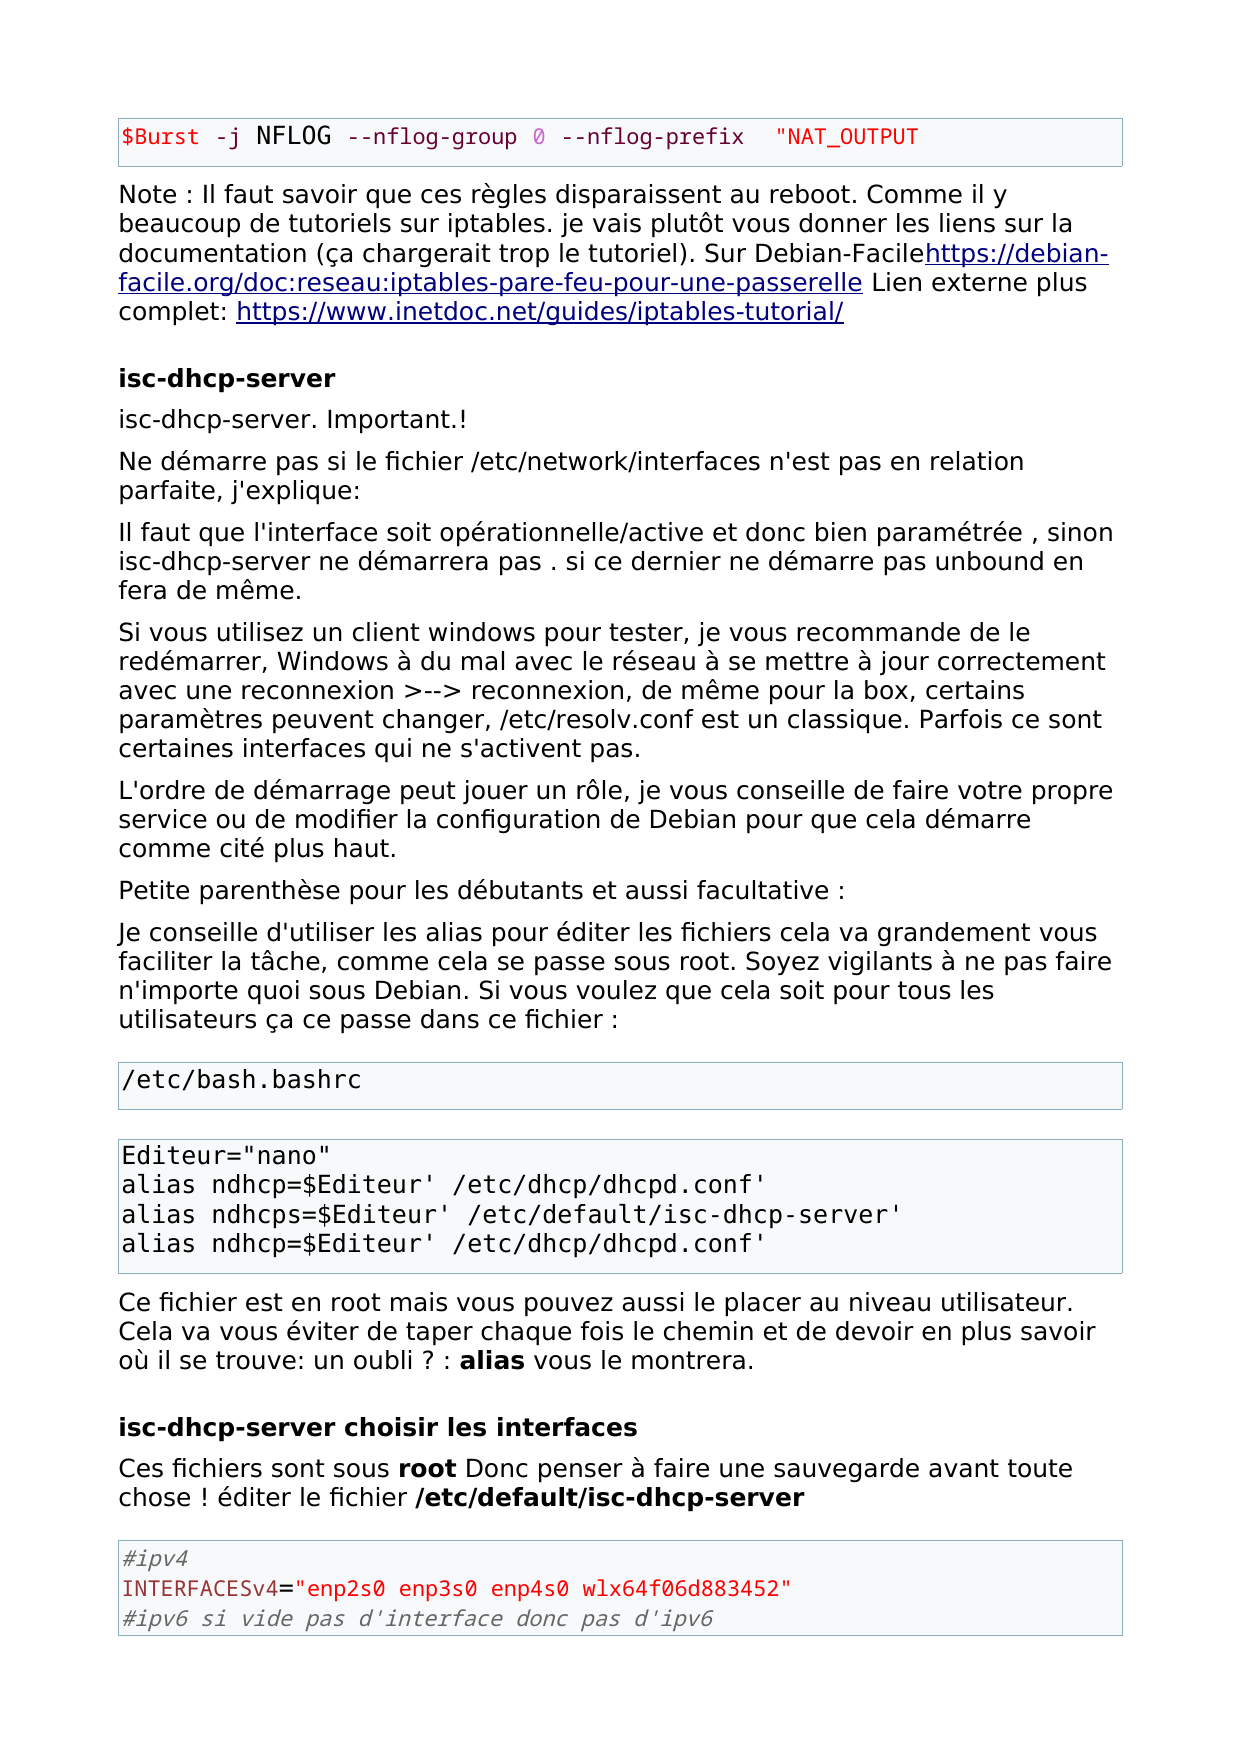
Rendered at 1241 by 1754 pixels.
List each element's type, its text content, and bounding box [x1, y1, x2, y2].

table_header $Burst -j NFLOG --nflog-group 0 --nflog-prefix "NAT_OUTPUT [119, 119, 1122, 166]
table_header #ipv4 INTERFACESv4="enp2s0 enp3s0 enp4s0 wlx64f06d883452" #ipv6 si vide pas d'interface donc pas d'ipv6 [119, 1541, 1122, 1635]
subtitle isc-dhcp-server [118, 364, 1122, 393]
text isc-dhcp-server. Important.! [118, 406, 1122, 435]
text Ce fichier est en root mais vous pouvez aussi le placer au niveau utilisateur. Cela va vous éviter de taper chaque fois le chemin et de devoir en plus savoir où il se trouve: un oubli ? : alias vous le montrera. [118, 1288, 1122, 1375]
table_header Editeur="nano" alias ndhcp=$Editeur' /etc/dhcp/dhcpd.conf' alias ndhcps=$Editeur' /etc/default/isc-dhcp-server' alias ndhcp=$Editeur' /etc/dhcp/dhcpd.conf' [119, 1140, 1122, 1273]
text L'ordre de démarrage peut jouer un rôle, je vous conseille de faire votre propre service ou de modifier la configuration de Debian pour que cela démarre comme cité plus haut. [118, 776, 1122, 864]
text Ces fichiers sont sous root Donc penser à faire une sauvegarde avant toute chose ! éditer le fichier /etc/default/isc-dhcp-server [118, 1454, 1122, 1513]
table_header /etc/bash.bashrc [119, 1063, 1122, 1109]
text Petite parenthèse pour les débutants et aussi facultative : [118, 876, 1122, 906]
text Note : Il faut savoir que ces règles disparaissent au reboot. Comme il y beaucoup de tutoriels sur iptables. je vais plutôt vous donner les liens sur la documentation (ça chargerait trop le tutoriel). Sur Debian-Facilehttps://debian-facile.org/doc:reseau:iptables-pare-feu-pour-une-passerelle Lien externe plus complet: https://www.inetdoc.net/guides/iptables-tutorial/ [118, 181, 1122, 326]
subtitle isc-dhcp-server choisir les interfaces [118, 1413, 1122, 1442]
text Il faut que l'interface soit opérationnelle/active et donc bien paramétrée , sinon isc-dhcp-server ne démarrera pas . si ce dernier ne démarre pas unbound en fera de même. [118, 518, 1122, 606]
text Si vous utilisez un client windows pour tester, je vous recommande de le redémarrer, Windows à du mal avec le réseau à se mettre à jour correctement avec une reconnexion >--> reconnexion, de même pour la box, certains paramètres peuvent changer, /etc/resolv.conf est un classique. Parfois ce sont certaines interfaces qui ne s'activent pas. [118, 618, 1122, 764]
text Ne démarre pas si le fichier /etc/network/interfaces n'est pas en relation parfaite, j'explique: [118, 447, 1122, 506]
text Je conseille d'utiliser les alias pour éditer les fichiers cela va grandement vous faciliter la tâche, comme cela se passe sous root. Soyez vigilants à ne pas faire n'importe quoi sous Debian. Si vous voulez que cela soit pour tous les utilisateurs ça ce passe dans ce fichier : [118, 918, 1122, 1035]
